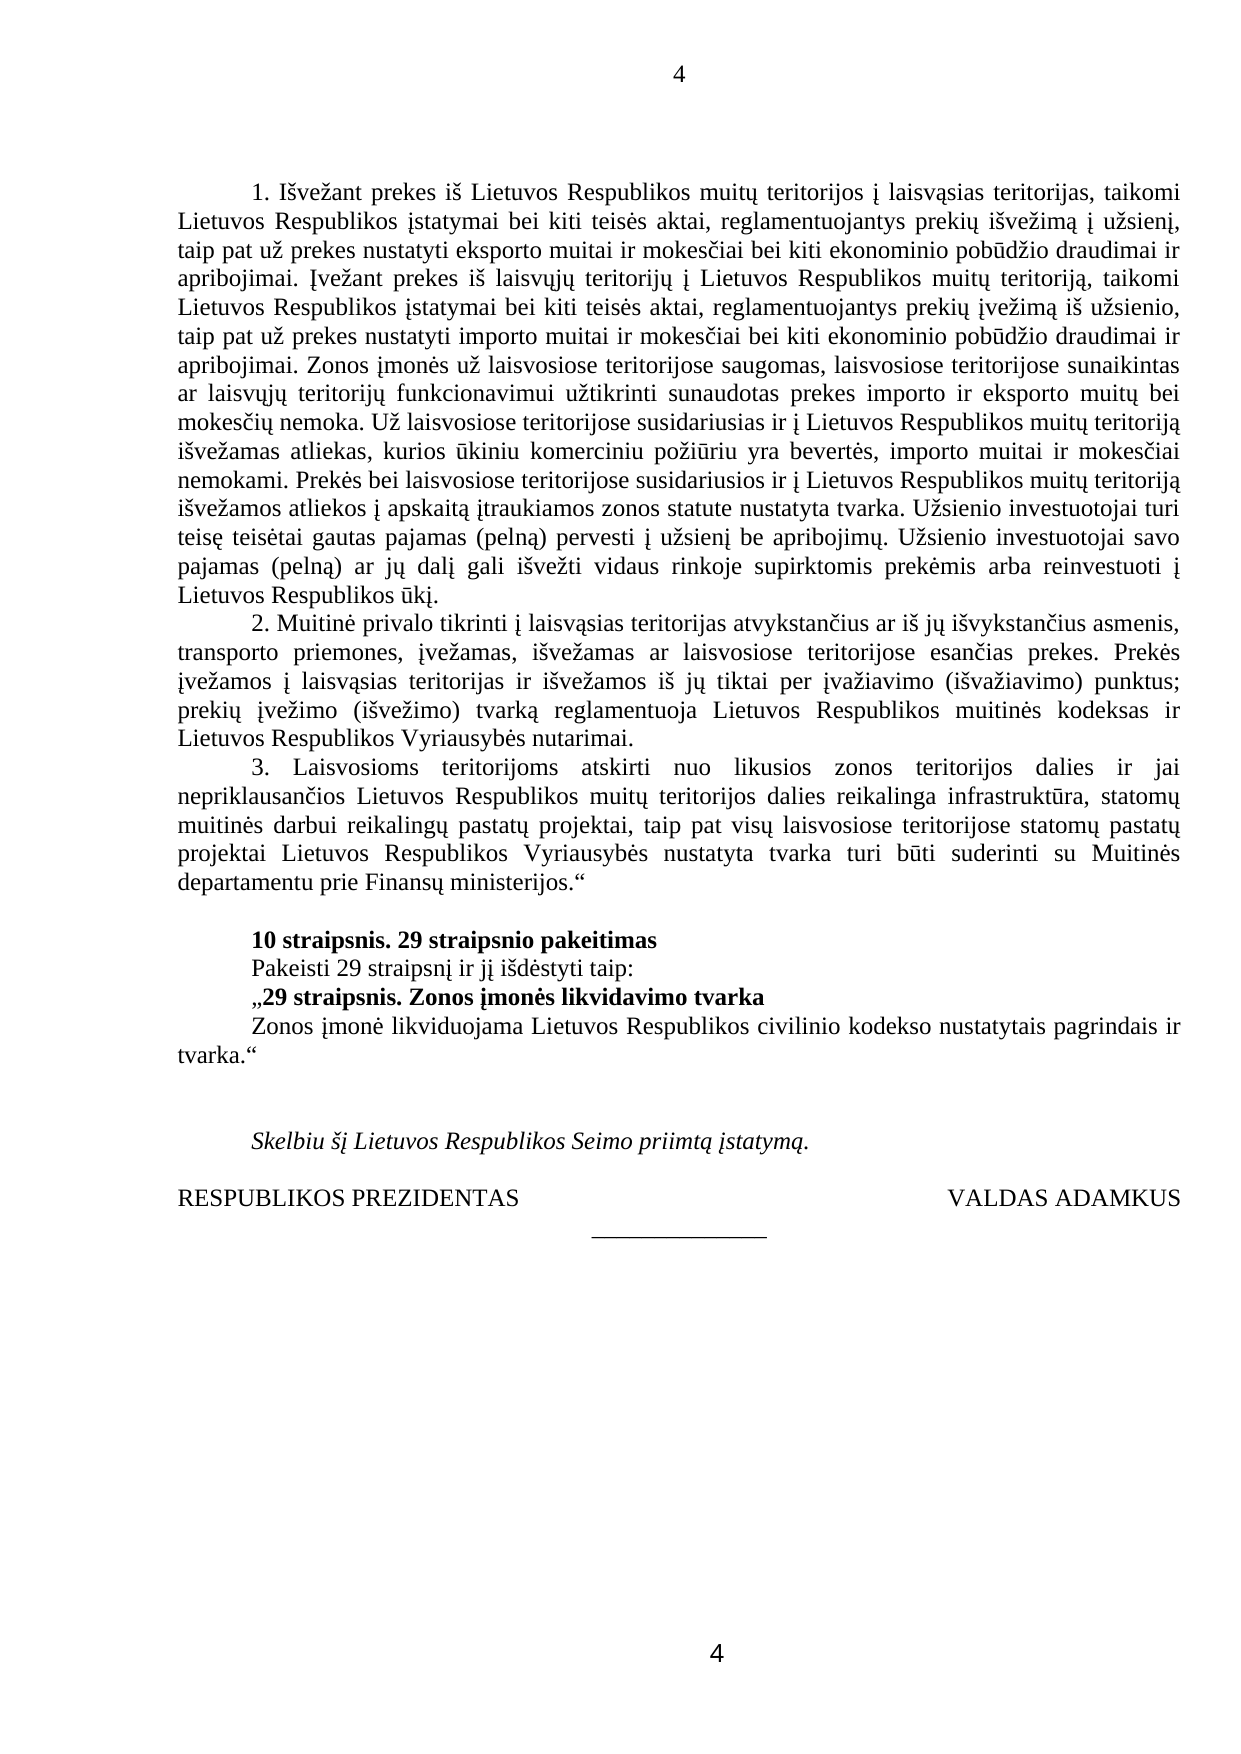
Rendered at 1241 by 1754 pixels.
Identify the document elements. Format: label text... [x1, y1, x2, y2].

text Pakeisti 29 straipsnį ir jį išdėstyti taip: [177, 953, 1181, 982]
text 3. Laisvosioms teritorijoms atskirti nuo likusios zonos teritorijos dalies ir jai nepriklausančios Lietuvos Respublikos muitų teritorijos dalies reikalinga infrastruktūra, statomų muitinės darbui reikalingų pastatų projektai, taip pat visų laisvosiose teritorijose statomų pastatų projektai Lietuvos Respublikos Vyriausybės nustatyta tvarka turi būti suderinti su Muitinės departamentu prie Finansų ministerijos.“ [177, 752, 1181, 896]
text „29 straipsnis. Zonos įmonės likvidavimo tvarka [177, 982, 1181, 1011]
text RESPUBLIKOS PREZIDENTAS VALDAS ADAMKUS [177, 1183, 1181, 1212]
text Zonos įmonė likviduojama Lietuvos Respublikos civilinio kodekso nustatytais pagrindais ir tvarka.“ [177, 1011, 1181, 1068]
text 1. Išvežant prekes iš Lietuvos Respublikos muitų teritorijos į laisvąsias teritorijas, taikomi Lietuvos Respublikos įstatymai bei kiti teisės aktai, reglamentuojantys prekių išvežimą į užsienį, taip pat už prekes nustatyti eksporto muitai ir mokesčiai bei kiti ekonominio pobūdžio draudimai ir apribojimai. Įvežant prekes iš laisvųjų teritorijų į Lietuvos Respublikos muitų teritoriją, taikomi Lietuvos Respublikos įstatymai bei kiti teisės aktai, reglamentuojantys prekių įvežimą iš užsienio, taip pat už prekes nustatyti importo muitai ir mokesčiai bei kiti ekonominio pobūdžio draudimai ir apribojimai. Zonos įmonės už laisvosiose teritorijose saugomas, laisvosiose teritorijose sunaikintas ar laisvųjų teritorijų funkcionavimui užtikrinti sunaudotas prekes importo ir eksporto muitų bei mokesčių nemoka. Už laisvosiose teritorijose susidariusias ir į Lietuvos Respublikos muitų teritoriją išvežamas atliekas, kurios ūkiniu komerciniu požiūriu yra bevertės, importo muitai ir mokesčiai nemokami. Prekės bei laisvosiose teritorijose susidariusios ir į Lietuvos Respublikos muitų teritoriją išvežamos atliekos į apskaitą įtraukiamos zonos statute nustatyta tvarka. Užsienio investuotojai turi teisę teisėtai gautas pajamas (pelną) pervesti į užsienį be apribojimų. Užsienio investuotojai savo pajamas (pelną) ar jų dalį gali išvežti vidaus rinkoje supirktomis prekėmis arba reinvestuoti į Lietuvos Respublikos ūkį. [177, 177, 1181, 608]
text 10 straipsnis. 29 straipsnio pakeitimas [177, 925, 1181, 953]
text 2. Muitinė privalo tikrinti į laisvąsias teritorijas atvykstančius ar iš jų išvykstančius asmenis, transporto priemones, įvežamas, išvežamas ar laisvosiose teritorijose esančias prekes. Prekės įvežamos į laisvąsias teritorijas ir išvežamos iš jų tiktai per įvažiavimo (išvažiavimo) punktus; prekių įvežimo (išvežimo) tvarką reglamentuoja Lietuvos Respublikos muitinės kodeksas ir Lietuvos Respublikos Vyriausybės nutarimai. [177, 608, 1181, 752]
text Skelbiu šį Lietuvos Respublikos Seimo priimtą įstatymą. [177, 1126, 1181, 1155]
text ______________ [177, 1212, 1181, 1241]
